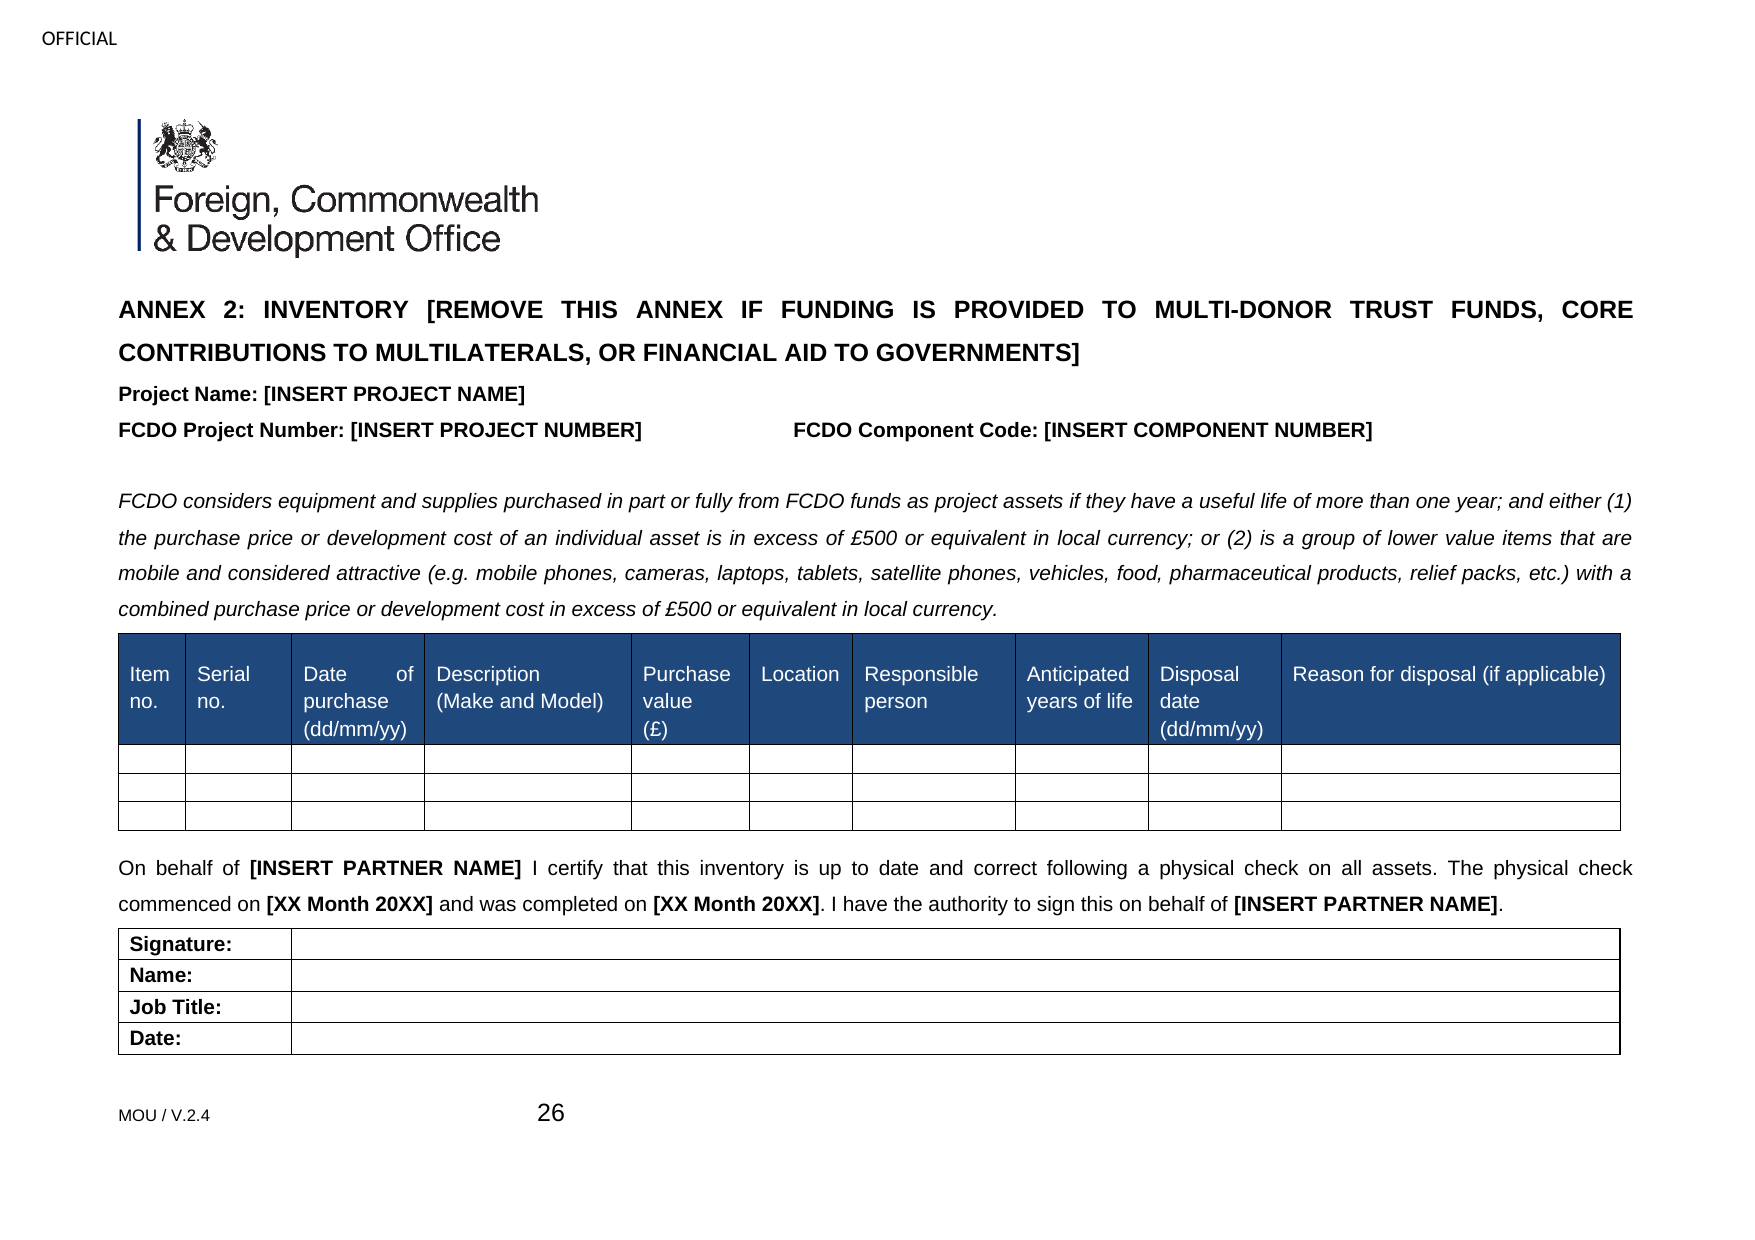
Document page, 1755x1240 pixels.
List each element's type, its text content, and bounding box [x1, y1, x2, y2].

table_cell [119, 774, 185, 801]
table_cell [853, 802, 1015, 830]
table_cell Date: [119, 1023, 291, 1053]
table_header Item no. [119, 634, 185, 744]
table_cell [853, 774, 1015, 801]
table_header Description (Make and Model) [425, 634, 631, 744]
text Project Name: [INSERT PROJECT NAME] [118, 382, 1636, 406]
table_cell [1016, 774, 1148, 801]
table_header Serial no. [186, 634, 291, 744]
table_cell [119, 802, 185, 830]
text FCDO Project Number: [INSERT PROJECT NUMBER] FCDO Component Code: [INSERT COMPONENT NUMBER] [118, 417, 1636, 441]
table_cell [632, 802, 749, 830]
subtitle ANNEX 2: INVENTORY [REMOVE THIS ANNEX IF FUNDING IS PROVIDED TO MULTI-DONOR TRUST FUNDS, CORE CONTRIBUTIONS TO MULTILATERALS, OR FINANCIAL AID TO GOVERNMENTS] [118, 295, 1636, 367]
table_cell [1149, 774, 1281, 801]
table_header Responsible person [853, 634, 1015, 744]
table_cell [632, 745, 749, 773]
text FCDO considers equipment and supplies purchased in part or fully from FCDO funds as project assets if they have a useful life of more than one year; and either (1) the purchase price or development cost of an individual asset is in excess of £500 or equivalent in local currency; or (2) is a group of lower value items that are mobile and considered attractive (e.g. mobile phones, cameras, laptops, tablets, satellite phones, vehicles, food, pharmaceutical products, relief packs, etc.) with a combined purchase price or development cost in excess of £500 or equivalent in local currency. [118, 489, 1636, 621]
table_cell [750, 774, 852, 801]
table_cell [425, 745, 631, 773]
table_cell [425, 774, 631, 801]
table_cell [1149, 802, 1281, 830]
table_cell [632, 774, 749, 801]
table_cell [292, 960, 1619, 991]
table_cell [1282, 802, 1620, 830]
table_cell [425, 802, 631, 830]
table_cell Name: [119, 960, 291, 991]
table_header Date of purchase (dd/mm/yy) [292, 634, 424, 744]
table_cell [292, 802, 424, 830]
table_cell [750, 745, 852, 773]
table_header Disposal date (dd/mm/yy) [1149, 634, 1281, 744]
table_cell [1016, 745, 1148, 773]
table_cell [1282, 745, 1620, 773]
table_header [292, 929, 1619, 959]
table_cell [292, 1023, 1619, 1053]
table_header Signature: [119, 929, 291, 959]
table_header Location [750, 634, 852, 744]
table_cell [186, 745, 291, 773]
table_header Reason for disposal (if applicable) [1282, 634, 1620, 744]
table_cell [186, 774, 291, 801]
table_cell [1282, 774, 1620, 801]
table_cell [292, 774, 424, 801]
text On behalf of [INSERT PARTNER NAME] I certify that this inventory is up to date and correct following a physical check on all assets. The physical check commenced on [XX Month 20XX] and was completed on [XX Month 20XX]. I have the authority to sign this on behalf of [INSERT PARTNER NAME]. [118, 856, 1636, 916]
table_cell [1149, 745, 1281, 773]
table_cell [292, 992, 1619, 1022]
table_header Purchase value (£) [632, 634, 749, 744]
table_cell [292, 745, 424, 773]
table_cell Job Title: [119, 992, 291, 1022]
table_cell [1016, 802, 1148, 830]
table_cell [119, 745, 185, 773]
table_header Anticipated years of life [1016, 634, 1148, 744]
table_cell [186, 802, 291, 830]
table_cell [853, 745, 1015, 773]
table_cell [750, 802, 852, 830]
